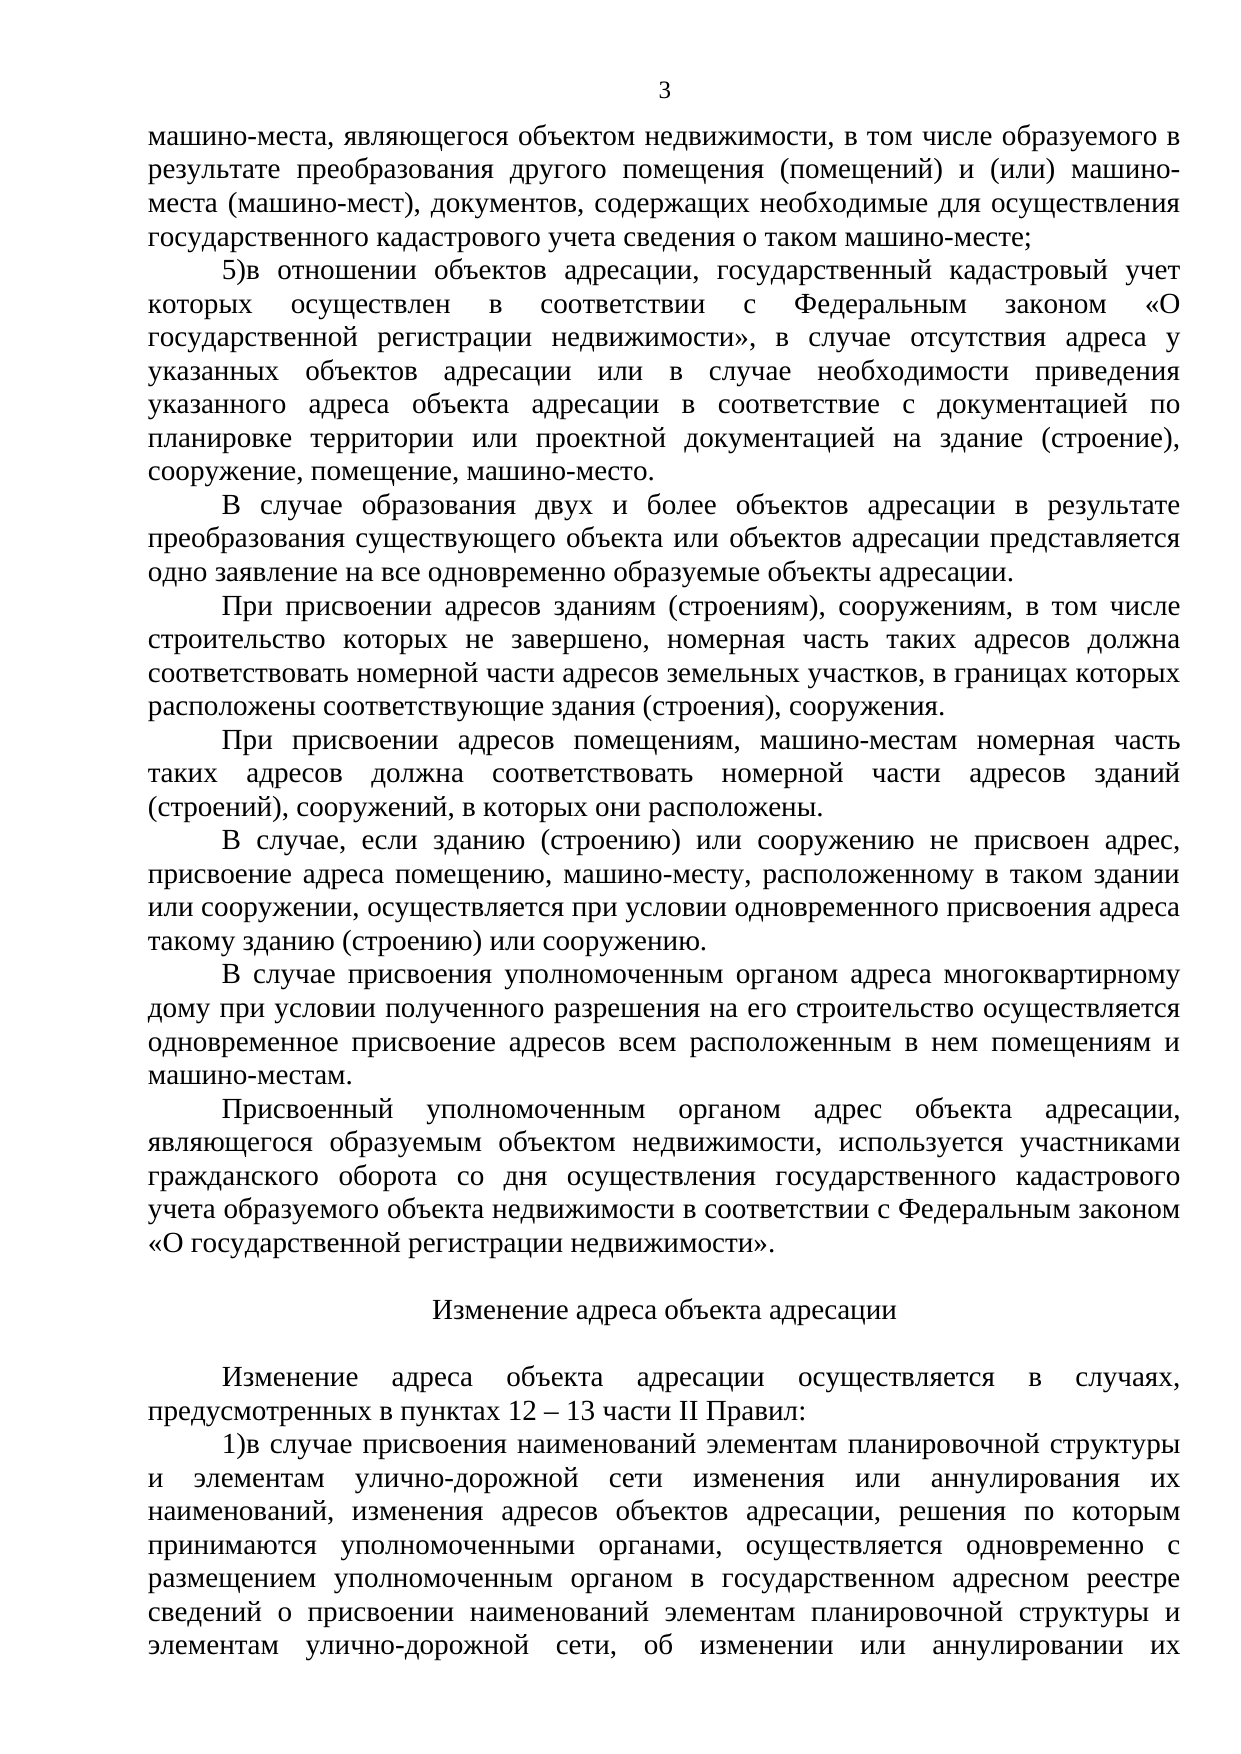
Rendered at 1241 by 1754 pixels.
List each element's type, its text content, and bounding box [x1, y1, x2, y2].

text При присвоении адресов зданиям (строениям), сооружениям, в том числе строительство которых не завершено, номерная часть таких адресов должна соответствовать номерной части адресов земельных участков, в границах которых расположены соответствующие здания (строения), сооружения. [148, 588, 1181, 722]
text В случае образования двух и более объектов адресации в результате преобразования существующего объекта или объектов адресации представляется одно заявление на все одновременно образуемые объекты адресации. [148, 487, 1181, 588]
text машино-места, являющегося объектом недвижимости, в том числе образуемого в результате преобразования другого помещения (помещений) и (или) машино-места (машино-мест), документов, содержащих необходимые для осуществления государственного кадастрового учета сведения о таком машино-месте; [148, 118, 1181, 252]
text Изменение адреса объекта адресации осуществляется в случаях, предусмотренных в пунктах 12 – 13 части II Правил: [148, 1359, 1181, 1426]
text Присвоенный уполномоченным органом адрес объекта адресации, являющегося образуемым объектом недвижимости, используется участниками гражданского оборота со дня осуществления государственного кадастрового учета образуемого объекта недвижимости в соответствии с Федеральным законом «О государственной регистрации недвижимости». [148, 1091, 1181, 1258]
text В случае присвоения уполномоченным органом адреса многоквартирному дому при условии полученного разрешения на его строительство осуществляется одновременное присвоение адресов всем расположенным в нем помещениям и машино-местам. [148, 957, 1181, 1091]
text При присвоении адресов помещениям, машино-местам номерная часть таких адресов должна соответствовать номерной части адресов зданий (строений), сооружений, в которых они расположены. [148, 722, 1181, 822]
text Изменение адреса объекта адресации [148, 1292, 1181, 1326]
text В случае, если зданию (строению) или сооружению не присвоен адрес, присвоение адреса помещению, машино-месту, расположенному в таком здании или сооружении, осуществляется при условии одновременного присвоения адреса такому зданию (строению) или сооружению. [148, 822, 1181, 957]
text 1)в случае присвоения наименований элементам планировочной структуры и элементам улично-дорожной сети изменения или аннулирования их наименований, изменения адресов объектов адресации, решения по которым принимаются уполномоченными органами, осуществляется одновременно с размещением уполномоченным органом в государственном адресном реестре сведений о присвоении наименований элементам планировочной структуры и элементам улично-дорожной сети, об изменении или аннулировании их [148, 1426, 1181, 1661]
text 5)в отношении объектов адресации, государственный кадастровый учет которых осуществлен в соответствии с Федеральным законом «О государственной регистрации недвижимости», в случае отсутствия адреса у указанных объектов адресации или в случае необходимости приведения указанного адреса объекта адресации в соответствие с документацией по планировке территории или проектной документацией на здание (строение), сооружение, помещение, машино-место. [148, 252, 1181, 487]
